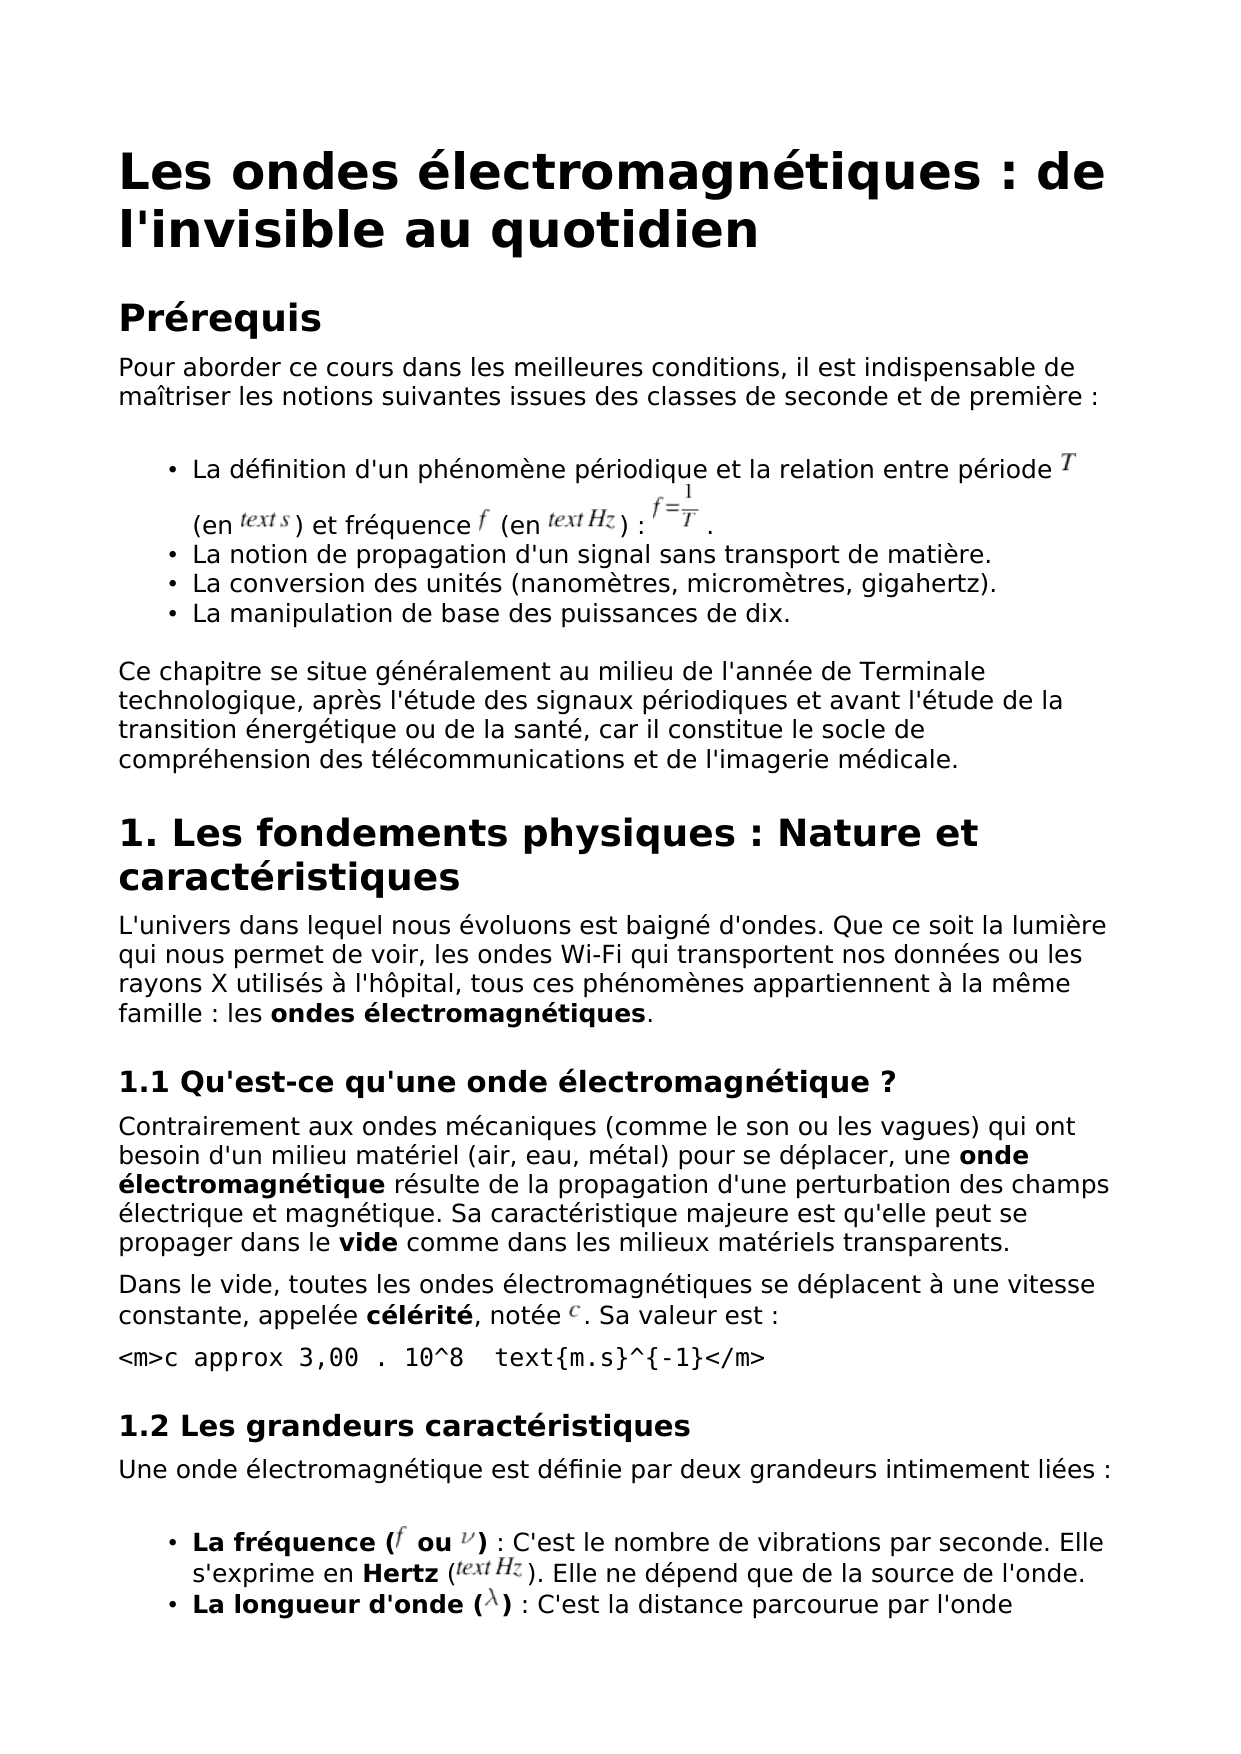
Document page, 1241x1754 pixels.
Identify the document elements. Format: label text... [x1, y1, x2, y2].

text Pour aborder ce cours dans les meilleures conditions, il est indispensable de maîtriser les notions suivantes issues des classes de seconde et de première : [118, 353, 1122, 412]
picture [241, 509, 294, 535]
picture [1060, 453, 1077, 479]
subtitle 1. Les fondements physiques : Nature et caractéristiques [118, 812, 1122, 899]
picture [396, 1526, 409, 1552]
text Dans le vide, toutes les ondes électromagnétiques se déplacent à une vitesse constante, appelée célérité, notée . Sa valeur est : [118, 1270, 1122, 1330]
list La fréquence ( ou ) : C'est le nombre de vibrations par seconde. Elle s'exprime en Hertz (). Elle ne dépend que de la source de l'onde. [177, 1526, 1122, 1588]
subtitle 1.1 Qu'est-ce qu'une onde électromagnétique ? [118, 1066, 1122, 1099]
subtitle 1.2 Les grandeurs caractéristiques [118, 1409, 1122, 1443]
list La notion de propagation d'un signal sans transport de matière. [177, 540, 1122, 569]
picture [653, 484, 707, 535]
subtitle Prérequis [118, 297, 1122, 341]
list La définition d'un phénomène périodique et la relation entre période (en ) et fréquence (en ) : . [177, 453, 1122, 540]
text <m>c approx 3,00 . 10^8 text{m.s}^{-1}</m> [118, 1343, 1122, 1372]
picture [569, 1299, 584, 1325]
picture [461, 1526, 477, 1552]
text Une onde électromagnétique est définie par deux grandeurs intimement liées : [118, 1455, 1122, 1484]
picture [484, 1588, 502, 1614]
text Ce chapitre se situe généralement au milieu de l'année de Terminale technologique, après l'étude des signaux périodiques et avant l'étude de la transition énergétique ou de la santé, car il constitue le socle de compréhension des télécommunications et de l'imagerie médicale. [118, 657, 1122, 774]
picture [479, 509, 492, 535]
subtitle Les ondes électromagnétiques : de l'invisible au quotidien [118, 143, 1122, 259]
list La manipulation de base des puissances de dix. [177, 599, 1122, 628]
list La conversion des unités (nanomètres, micromètres, gigahertz). [177, 569, 1122, 599]
text L'univers dans lequel nous évoluons est baigné d'ondes. Que ce soit la lumière qui nous permet de voir, les ondes Wi-Fi qui transportent nos données ou les rayons X utilisés à l'hôpital, tous ces phénomènes appartiennent à la même famille : les ondes électromagnétiques. [118, 911, 1122, 1028]
picture [548, 509, 619, 535]
picture [456, 1557, 527, 1583]
list La longueur d'onde () : C'est la distance parcourue par l'onde [177, 1588, 1122, 1619]
text Contrairement aux ondes mécaniques (comme le son ou les vagues) qui ont besoin d'un milieu matériel (air, eau, métal) pour se déplacer, une onde électromagnétique résulte de la propagation d'une perturbation des champs électrique et magnétique. Sa caractéristique majeure est qu'elle peut se propager dans le vide comme dans les milieux matériels transparents. [118, 1112, 1122, 1258]
